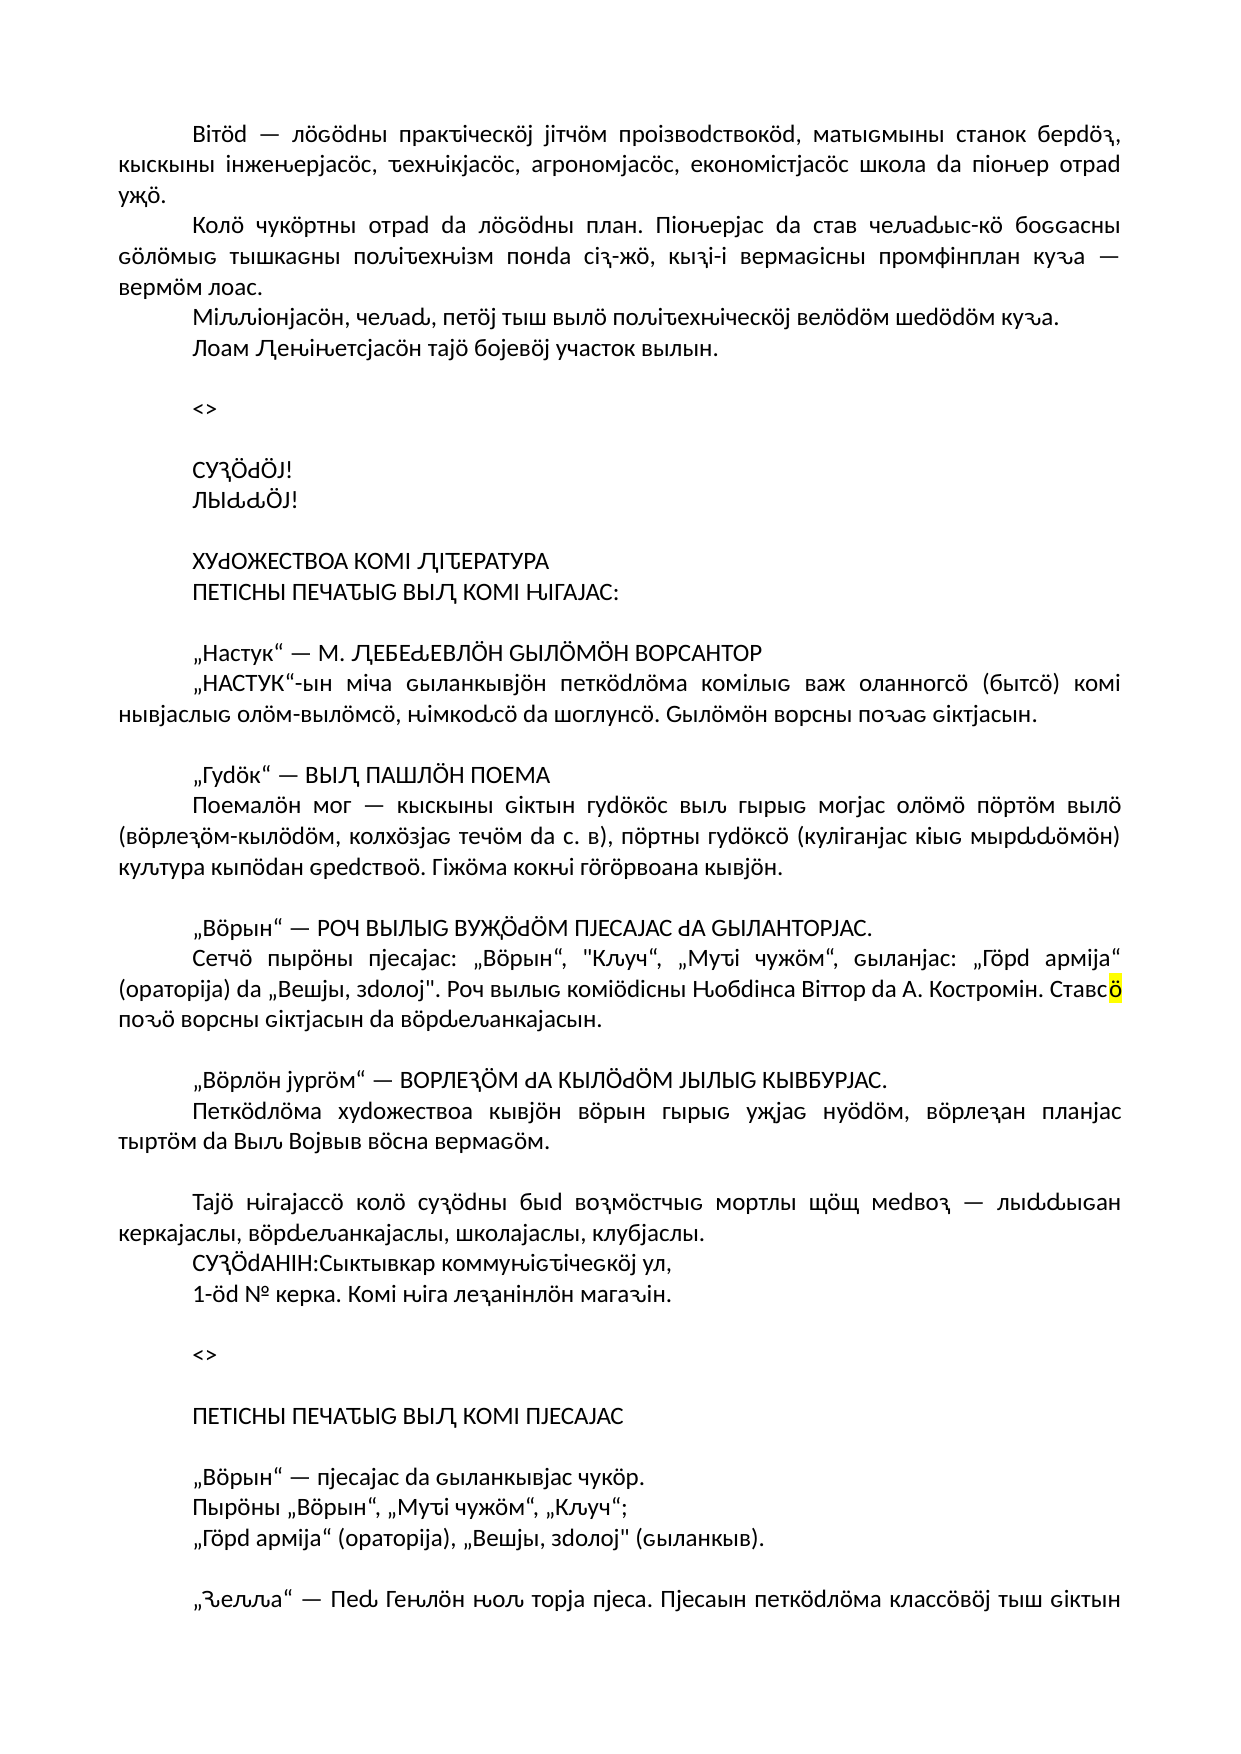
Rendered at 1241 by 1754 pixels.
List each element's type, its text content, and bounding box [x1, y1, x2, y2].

text ХУԀОЖЕСТВОА КОМІ ԈІԎЕРАТУРА [118, 545, 1122, 576]
text „Гӧрԁ арміја“ (ораторіја), „Вешјы, зԁолој" (ԍыланкыв). [118, 1522, 1122, 1553]
text Поемалӧн мог — кыскыны ԍіктын гуԁӧкӧс выԉ гырыԍ могјас олӧмӧ пӧртӧм вылӧ (вӧрлеԇӧм-кылӧԁӧм, колхӧзјаԍ течӧм ԁа с. в), пӧртны гуԁӧксӧ (куліганјас кіыԍ мырԃԃӧмӧн) куԉтура кыпӧԁан ԍреԁствоӧ. Гіжӧма кокԋі гӧгӧрвоана кывјӧн. [118, 789, 1122, 881]
text „Гуԁӧк“ — ВЫԈ ПАШЛӦН ПОЕМА [118, 759, 1122, 789]
text Колӧ чукӧртны отраԁ ԁа лӧԍӧԁны план. Піоԋерјас ԁа став чеԉаԃыс-кӧ боԍԍасны ԍӧлӧмыԍ тышкаԍны поԉіԏехԋізм понԁа сіԇ-жӧ, кыԇі-і вермаԍісны промфінплан куԅа — вермӧм лоас. [118, 210, 1122, 301]
text Тајӧ ԋігајассӧ колӧ суԇӧԁны быԁ воԇмӧстчыԍ мортлы щӧщ меԁвоԇ — лыԃԃыԍан керкајаслы, вӧрԃеԉанкајаслы, школајаслы, клубјаслы. [118, 1186, 1122, 1247]
text „НАСТУК“-ын міча ԍыланкывјӧн петкӧԁлӧма комілыԍ важ оланногсӧ (бытсӧ) комі нывјаслыԍ олӧм-вылӧмсӧ, ԋімкоԃсӧ ԁа шоглунсӧ. Ԍылӧмӧн ворсны поԅаԍ ԍіктјасын. [118, 667, 1122, 728]
text „Настук“ — М. ԈЕБЕԂЕВЛӦН ԌЫЛӦМӦН ВОРСАНТОР [118, 637, 1122, 667]
text Лоам Ԉеԋіԋетсјасӧн тајӧ бојевӧј участок вылын. [118, 332, 1122, 362]
text СУԆӦԁАНІН:Сыктывкар коммуԋіԍԏічеԍкӧј ул, [118, 1247, 1122, 1278]
text ЛЫԂԂӦЈ! [118, 484, 1122, 515]
text 1-ӧԁ № керка. Комі ԋіга леԇанінлӧн магаԅін. [118, 1278, 1122, 1308]
text „Вӧрын“ — РОЧ ВЫЛЫԌ ВУҖӦԀӦМ ПЈЕСАЈАС ԀА ԌЫЛАНТОРЈАС. [118, 912, 1122, 942]
text „Ԅеԉԉа“ — Пеԃ Геԋлӧн ԋоԉ торја пјеса. Пјесаын петкӧԁлӧма классӧвӧј тыш ԍіктын [118, 1583, 1122, 1614]
text „Вӧрлӧн јургӧм“ — ВОРЛЕԆӦМ ԀА КЫЛӦԀӦМ ЈЫЛЫԌ КЫВБУРЈАС. [118, 1064, 1122, 1095]
text Вітӧԁ — лӧԍӧԁны пракԏіческӧј јітчӧм проізвоԁствокӧԁ, матыԍмыны станок берԁӧԇ, кыскыны інжеԋерјасӧс, ԏехԋікјасӧс, агрономјасӧс, економістјасӧс школа ԁа піоԋер отраԁ уҗӧ. [118, 118, 1122, 210]
text Петкӧԁлӧма хуԁожествоа кывјӧн вӧрын гырыԍ уҗјаԍ нуӧԁӧм, вӧрлеԇан планјас тыртӧм ԁа Выԉ Војвыв вӧсна вермаԍӧм. [118, 1095, 1122, 1156]
text „Вӧрын“ — пјесајас ԁа ԍыланкывјас чукӧр. [118, 1461, 1122, 1492]
text ПЕТІСНЫ ПЕЧАԎЫԌ ВЫԈ КОМІ ԊІГАЈАС: [118, 576, 1122, 606]
text ПЕТІСНЫ ПЕЧАԎЫԌ ВЫԈ КОМI ПЈЕСАЈАС [118, 1400, 1122, 1431]
text СУԆӦԀӦЈ! [118, 454, 1122, 484]
text <> [118, 1339, 1122, 1369]
text Сетчӧ пырӧны пјесајас: „Вӧрын“, "Кԉуч“, „Муԏі чужӧм“, ԍыланјас: „Гӧрԁ арміја“ (ораторіја) ԁа „Вешјы, зԁолој". Роч вылыԍ коміӧԁісны Ԋобԁінса Віттор ԁа А. Костромін. Ставсӧ поԅӧ ворсны ԍіктјасын ԁа вӧрԃеԉанкајасын. [118, 942, 1122, 1034]
text Пырӧны „Вӧрын“, „Муԏі чужӧм“, „Кԉуч“; [118, 1492, 1122, 1522]
text <> [118, 393, 1122, 423]
text Міԉԉіонјасӧн, чеԉаԃ, петӧј тыш вылӧ поԉіԏехԋіческӧј велӧԁӧм шеԁӧԁӧм куԅа. [118, 301, 1122, 332]
